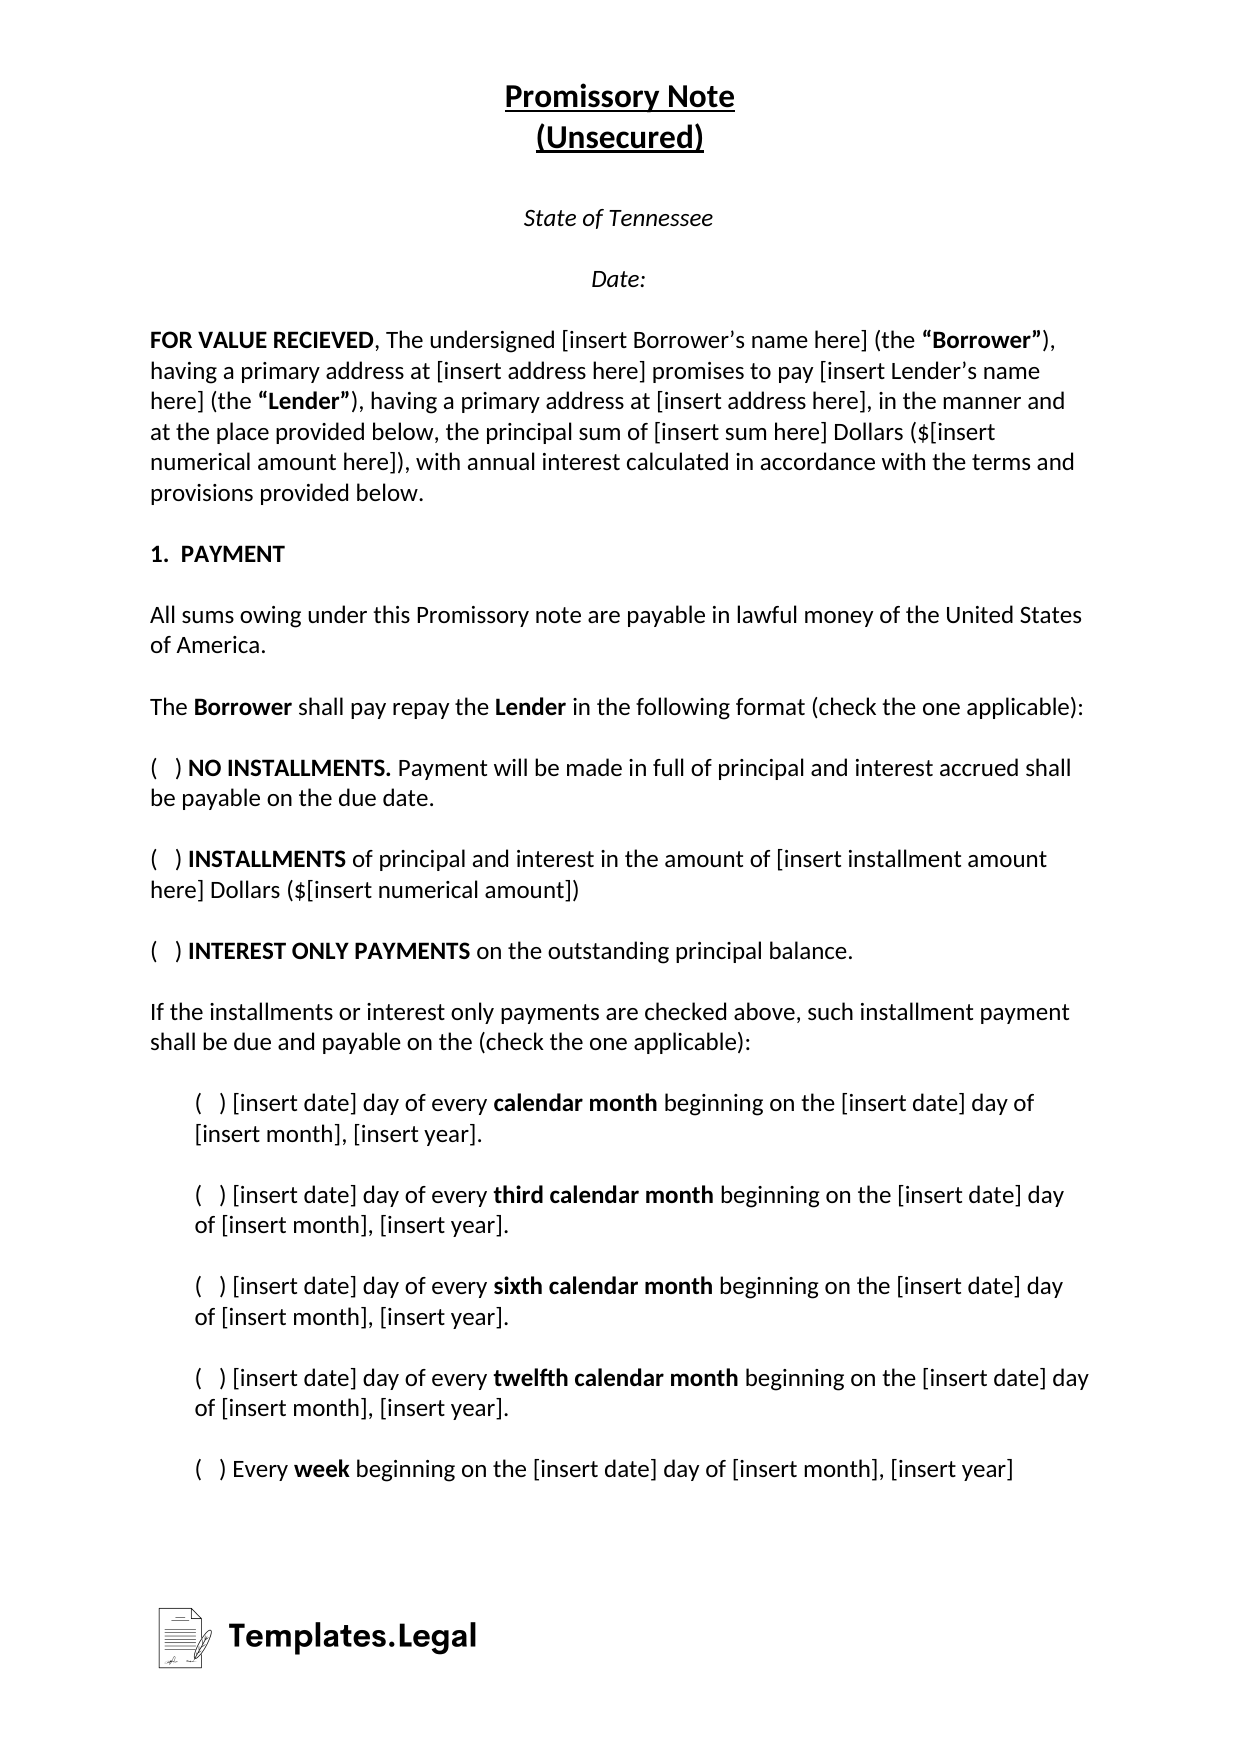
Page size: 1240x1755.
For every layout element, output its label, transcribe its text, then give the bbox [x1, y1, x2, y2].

text 1. PAYMENT [150, 538, 1089, 568]
text If the installments or interest only payments are checked above, such installment payment shall be due and payable on the (check the one applicable): [150, 996, 1089, 1057]
text ( ) [insert date] day of every third calendar month beginning on the [insert date] day of [insert month], [insert year]. [194, 1179, 1089, 1240]
text ( ) [insert date] day of every calendar month beginning on the [insert date] day of [insert month], [insert year]. [194, 1087, 1089, 1148]
text (Unsecured) [150, 116, 1089, 156]
text Promissory Note [150, 75, 1089, 116]
text FOR VALUE RECIEVED, The undersigned [insert Borrower’s name here] (the “Borrower”), having a primary address at [insert address here] promises to pay [insert Lender’s name here] (the “Lender”), having a primary address at [insert address here], in the manner and at the place provided below, the principal sum of [insert sum here] Dollars ($[insert numerical amount here]), with annual interest calculated in accordance with the terms and provisions provided below. [150, 324, 1089, 507]
text Date: [150, 263, 1089, 294]
text The Borrower shall pay repay the Lender in the following format (check the one applicable): [150, 691, 1089, 721]
text ( ) INSTALLMENTS of principal and interest in the amount of [insert installment amount here] Dollars ($[insert numerical amount]) [150, 843, 1089, 904]
text ( ) NO INSTALLMENTS. Payment will be made in full of principal and interest accrued shall be payable on the due date. [150, 752, 1089, 813]
text State of Tennessee [150, 202, 1089, 233]
text ( ) INTEREST ONLY PAYMENTS on the outstanding principal balance. [150, 935, 1089, 965]
text ( ) [insert date] day of every sixth calendar month beginning on the [insert date] day of [insert month], [insert year]. [194, 1271, 1089, 1332]
text ( ) Every week beginning on the [insert date] day of [insert month], [insert year] [194, 1454, 1089, 1484]
text ( ) [insert date] day of every twelfth calendar month beginning on the [insert date] day of [insert month], [insert year]. [194, 1362, 1089, 1423]
text All sums owing under this Promissory note are payable in lawful money of the United States of America. [150, 599, 1089, 660]
